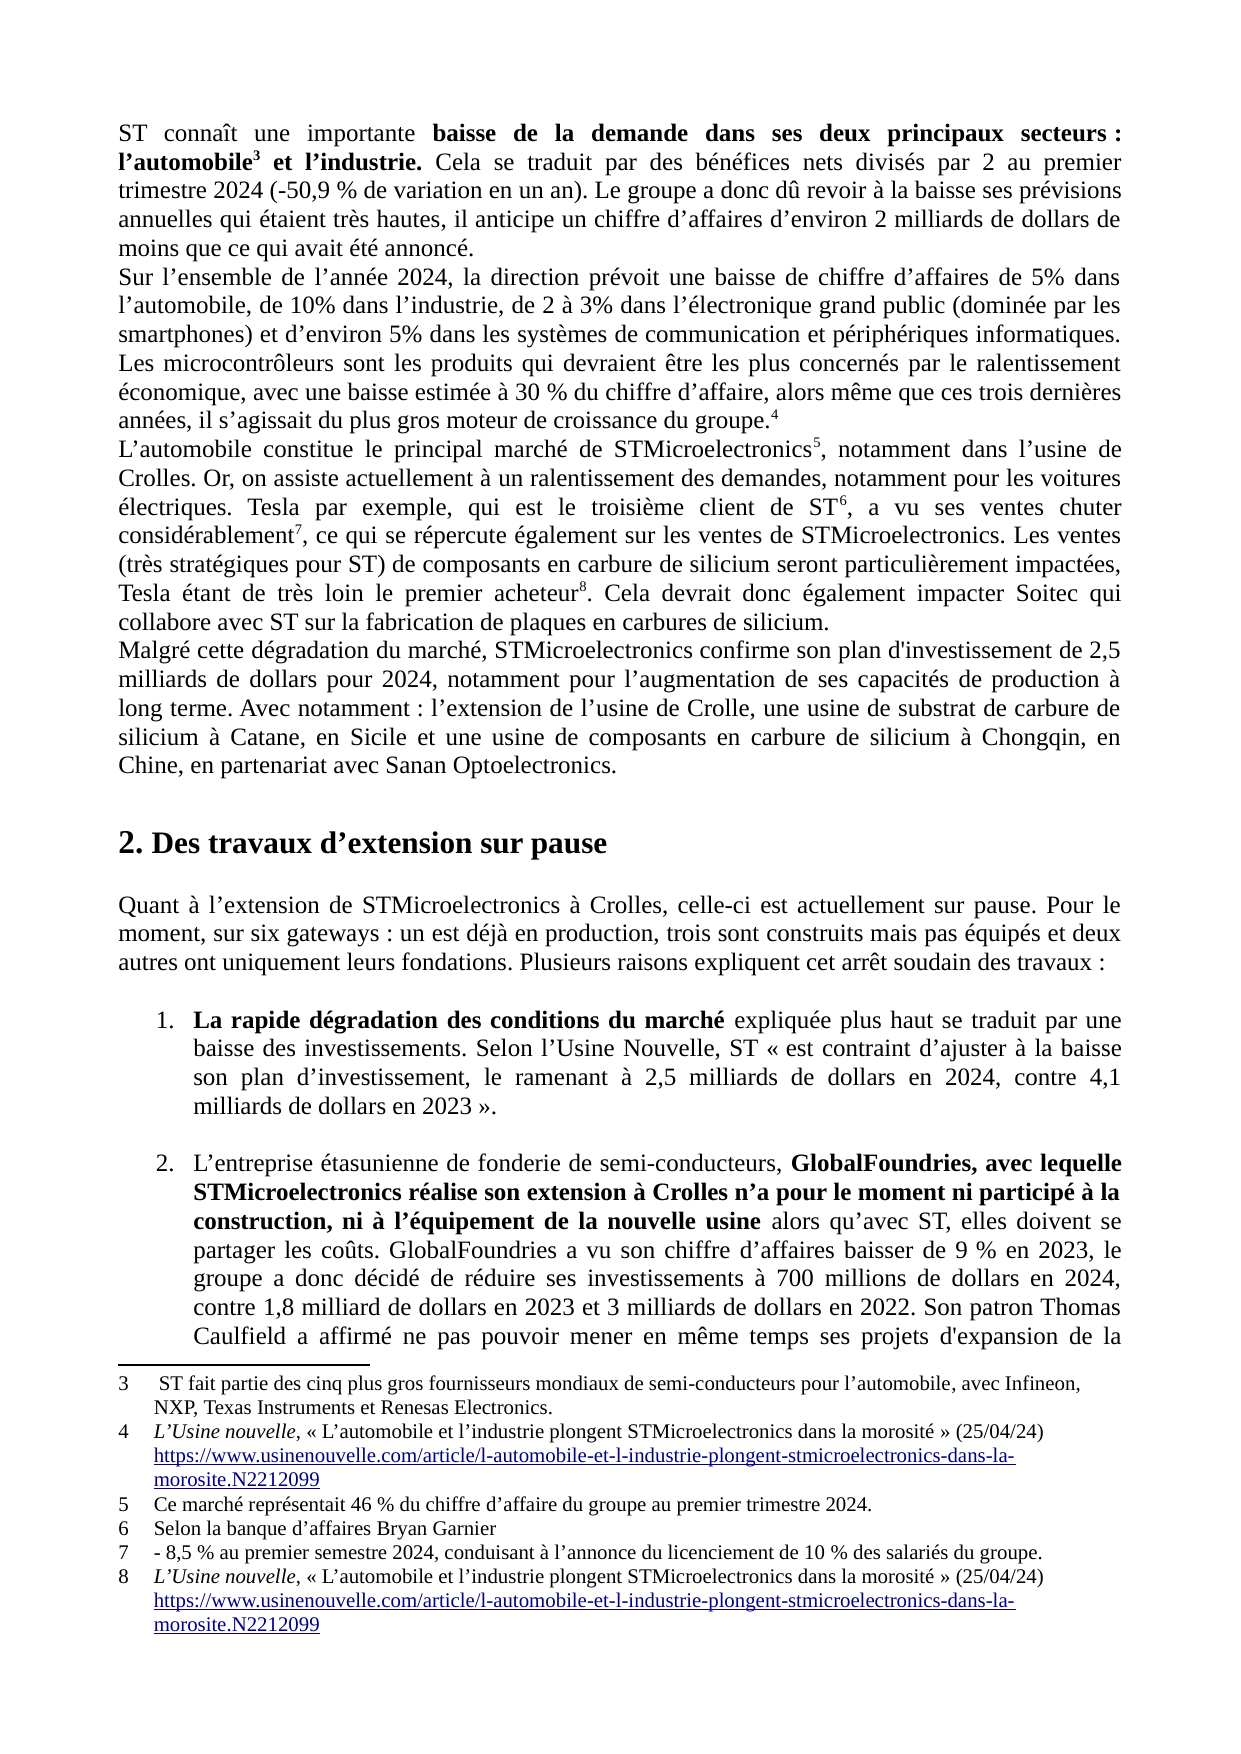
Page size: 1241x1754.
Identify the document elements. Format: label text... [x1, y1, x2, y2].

text Sur l’ensemble de l’année 2024, la direction prévoit une baisse de chiffre d’affaires de 5% dans l’automobile, de 10% dans l’industrie, de 2 à 3% dans l’électronique grand public (dominée par les smartphones) et d’environ 5% dans les systèmes de communication et périphériques informatiques. Les microcontrôleurs sont les produits qui devraient être les plus concernés par le ralentissement économique, avec une baisse estimée à 30 % du chiffre d’affaire, alors même que ces trois dernières années, il s’agissait du plus gros moteur de croissance du groupe. [118, 262, 1122, 434]
text ST fait partie des cinq plus gros fournisseurs mondiaux de semi-conducteurs pour l’automobile, avec Infineon, NXP, Texas Instruments et Renesas Electronics. [118, 1371, 1122, 1419]
text Selon la banque d’affaires Bryan Garnier [118, 1516, 1122, 1539]
text Malgré cette dégradation du marché, STMicroelectronics confirme son plan d'investissement de 2,5 milliards de dollars pour 2024, notamment pour l’augmentation de ses capacités de production à long terme. Avec notamment : l’extension de l’usine de Crolle, une usine de substrat de carbure de silicium à Catane, en Sicile et une usine de composants en carbure de silicium à Chongqin, en Chine, en partenariat avec Sanan Optoelectronics. [118, 636, 1122, 779]
text ST connaît une importante baisse de la demande dans ses deux principaux secteurs : l’automobile et l’industrie. Cela se traduit par des bénéfices nets divisés par 2 au premier trimestre 2024 (-50,9 % de variation en un an). Le groupe a donc dû revoir à la baisse ses prévisions annuelles qui étaient très hautes, il anticipe un chiffre d’affaires d’environ 2 milliards de dollars de moins que ce qui avait été annoncé. [118, 118, 1122, 262]
text 2. Des travaux d’extension sur pause [118, 823, 1122, 861]
text Quant à l’extension de STMicroelectronics à Crolles, celle-ci est actuellement sur pause. Pour le moment, sur six gateways : un est déjà en production, trois sont construits mais pas équipés et deux autres ont uniquement leurs fondations. Plusieurs raisons expliquent cet arrêt soudain des travaux : [118, 890, 1122, 976]
text L’automobile constitue le principal marché de STMicroelectronics, notamment dans l’usine de Crolles. Or, on assiste actuellement à un ralentissement des demandes, notamment pour les voitures électriques. Tesla par exemple, qui est le troisième client de ST, a vu ses ventes chuter considérablement, ce qui se répercute également sur les ventes de STMicroelectronics. Les ventes (très stratégiques pour ST) de composants en carbure de silicium seront particulièrement impactées, Tesla étant de très loin le premier acheteur. Cela devrait donc également impacter Soitec qui collabore avec ST sur la fabrication de plaques en carbures de silicium. [118, 434, 1122, 636]
text L’Usine nouvelle, « L’automobile et l’industrie plongent STMicroelectronics dans la morosité » (25/04/24) https://www.usinenouvelle.com/article/l-automobile-et-l-industrie-plongent-stmicroelectronics-dans-la-morosite.N2212099 [118, 1564, 1122, 1636]
text L’Usine nouvelle, « L’automobile et l’industrie plongent STMicroelectronics dans la morosité » (25/04/24) https://www.usinenouvelle.com/article/l-automobile-et-l-industrie-plongent-stmicroelectronics-dans-la-morosite.N2212099 [118, 1419, 1122, 1491]
text Ce marché représentait 46 % du chiffre d’affaire du groupe au premier trimestre 2024. [118, 1491, 1122, 1516]
list La rapide dégradation des conditions du marché expliquée plus haut se traduit par une baisse des investissements. Selon l’Usine Nouvelle, ST « est contraint d’ajuster à la baisse son plan d’investissement, le ramenant à 2,5 milliards de dollars en 2024, contre 4,1 milliards de dollars en 2023 ». [156, 1005, 1122, 1120]
list L’entreprise étasunienne de fonderie de semi-conducteurs, GlobalFoundries, avec lequelle STMicroelectronics réalise son extension à Crolles n’a pour le moment ni participé à la construction, ni à l’équipement de la nouvelle usine alors qu’avec ST, elles doivent se partager les coûts. GlobalFoundries a vu son chiffre d’affaires baisser de 9 % en 2023, le groupe a donc décidé de réduire ses investissements à 700 millions de dollars en 2024, contre 1,8 milliard de dollars en 2023 et 3 milliards de dollars en 2022. Son patron Thomas Caulfield a affirmé ne pas pouvoir mener en même temps ses projets d'expansion de la [156, 1148, 1122, 1350]
text - 8,5 % au premier semestre 2024, conduisant à l’annonce du licenciement de 10 % des salariés du groupe. [118, 1539, 1122, 1564]
